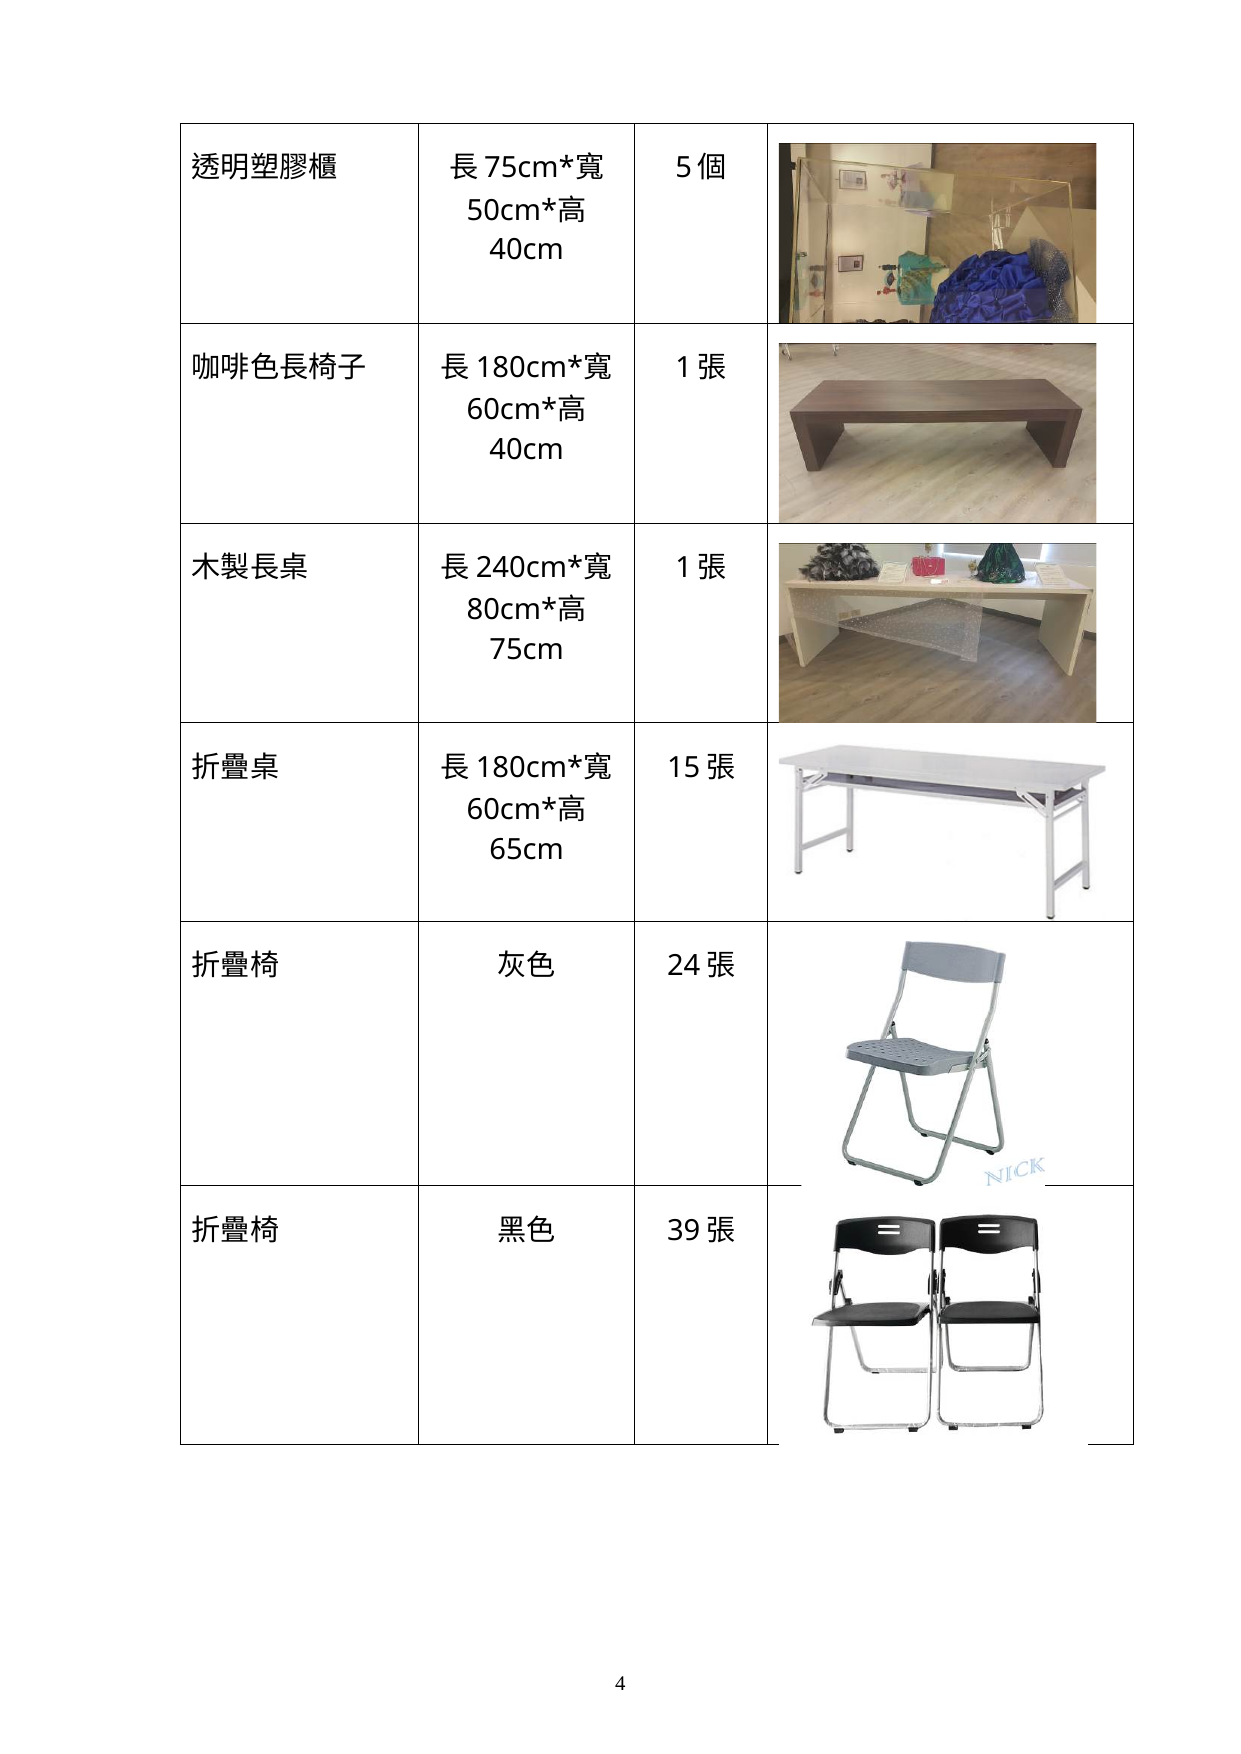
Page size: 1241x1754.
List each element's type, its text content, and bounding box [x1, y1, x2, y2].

table_cell [768, 922, 1133, 1185]
table_cell 39張 [635, 1186, 767, 1444]
table_cell 5個 [635, 124, 767, 323]
picture [778, 143, 1097, 323]
picture [778, 743, 1110, 921]
table_cell 15張 [635, 723, 767, 921]
table_cell 長240cm*寬80cm*高75cm [419, 524, 634, 722]
table_cell 24張 [635, 922, 767, 1185]
table_cell 透明塑膠櫃 [181, 124, 418, 323]
picture [778, 1206, 1089, 1444]
table_cell 折疊椅 [181, 1186, 418, 1444]
table_cell [768, 1186, 1133, 1444]
table_cell 長75cm*寬50cm*高40cm [419, 124, 634, 323]
table_cell 1張 [635, 524, 767, 722]
picture [778, 543, 1097, 723]
table_cell 折疊椅 [181, 922, 418, 1185]
table_cell 灰色 [419, 922, 634, 1185]
table_cell 1張 [635, 324, 767, 522]
table_cell [768, 723, 1133, 921]
table_cell 黑色 [419, 1186, 634, 1444]
table_cell [768, 524, 1133, 722]
table_cell 折疊桌 [181, 723, 418, 921]
table_cell 長180cm*寬60cm*高65cm [419, 723, 634, 921]
table_cell 木製長桌 [181, 524, 418, 722]
table_cell 長180cm*寬60cm*高40cm [419, 324, 634, 522]
table_cell [768, 324, 1133, 522]
picture [778, 343, 1097, 523]
picture [801, 941, 1045, 1186]
table_cell 咖啡色長椅子 [181, 324, 418, 522]
table_cell [768, 124, 1133, 323]
